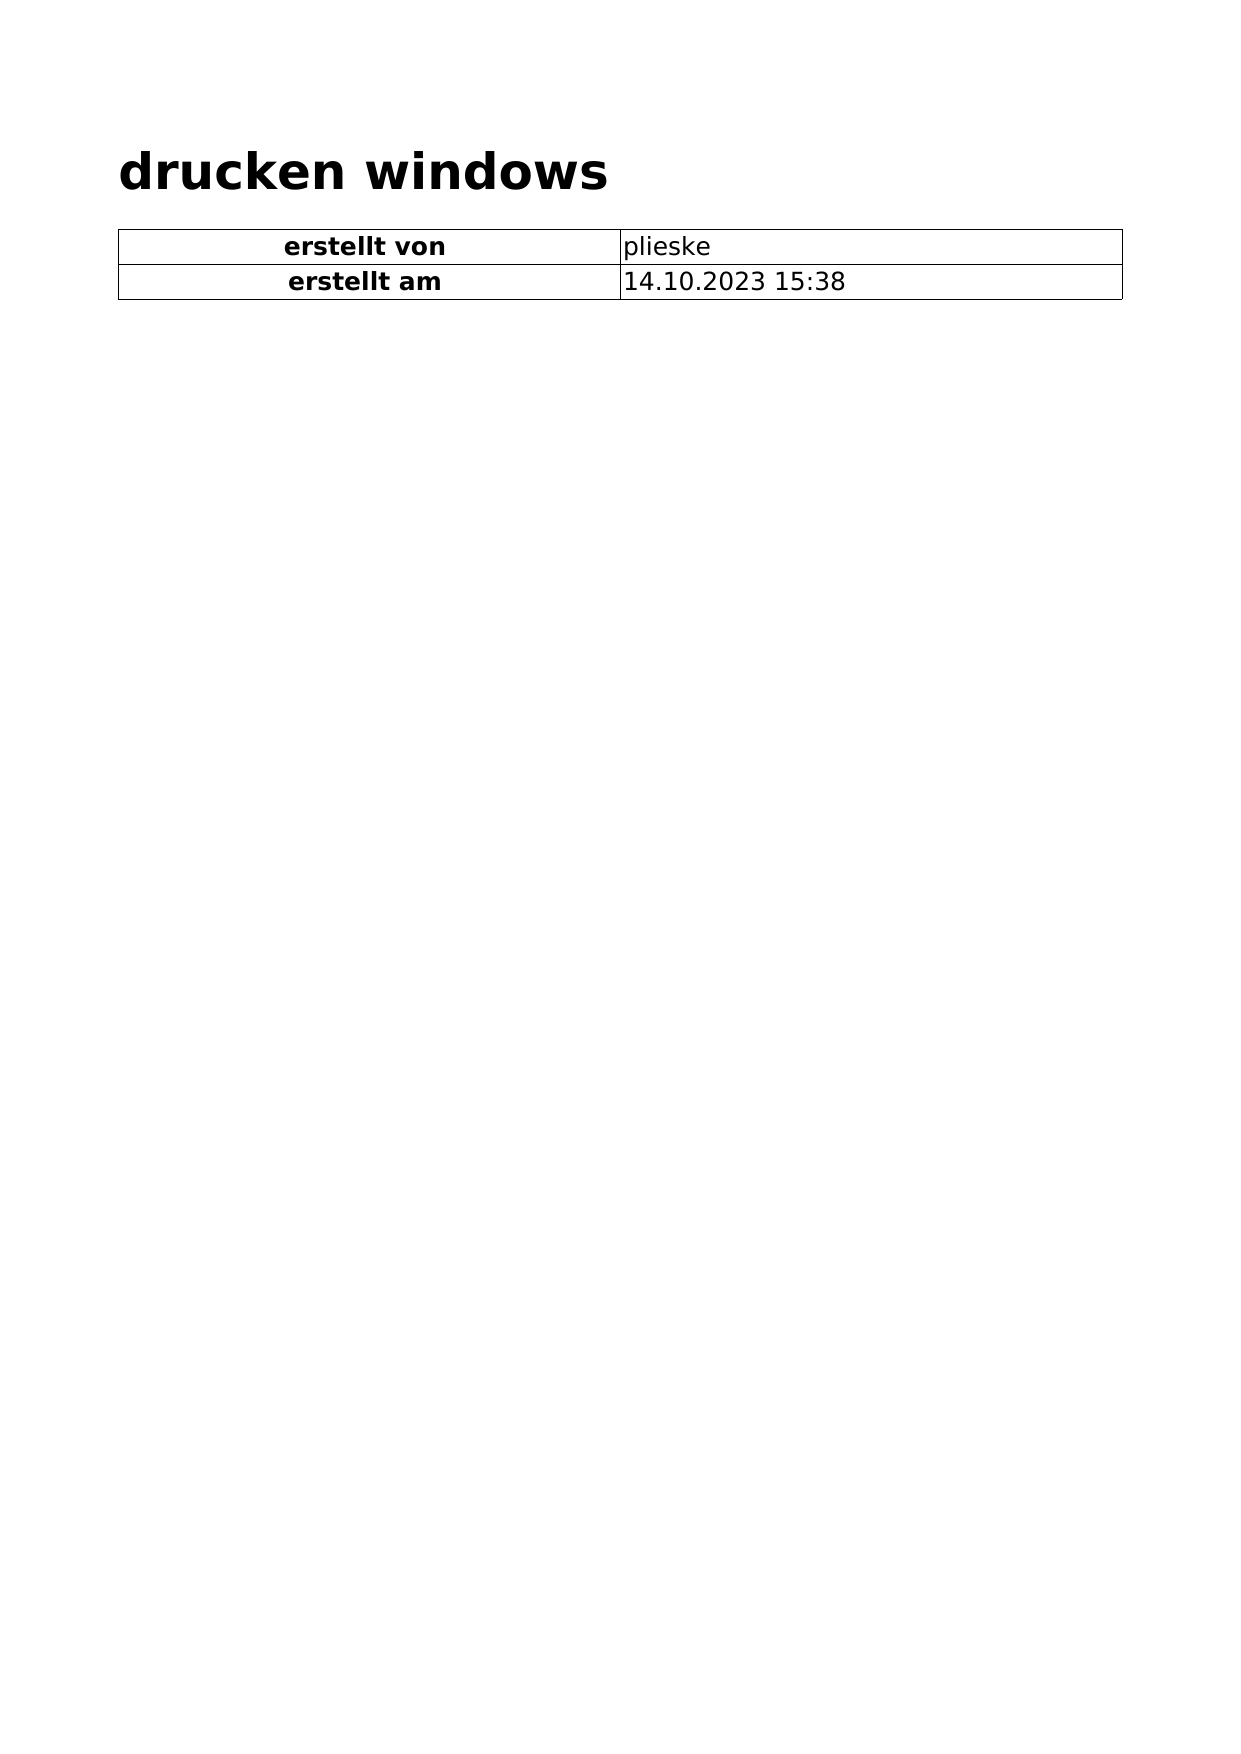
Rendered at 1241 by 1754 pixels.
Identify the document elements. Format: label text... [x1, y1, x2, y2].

table_cell 14.10.2023 15:38 [621, 265, 1122, 299]
table_cell erstellt am [119, 265, 620, 299]
subtitle drucken windows [118, 143, 1122, 201]
table_header plieske [621, 230, 1122, 264]
table_header erstellt von [119, 230, 620, 264]
